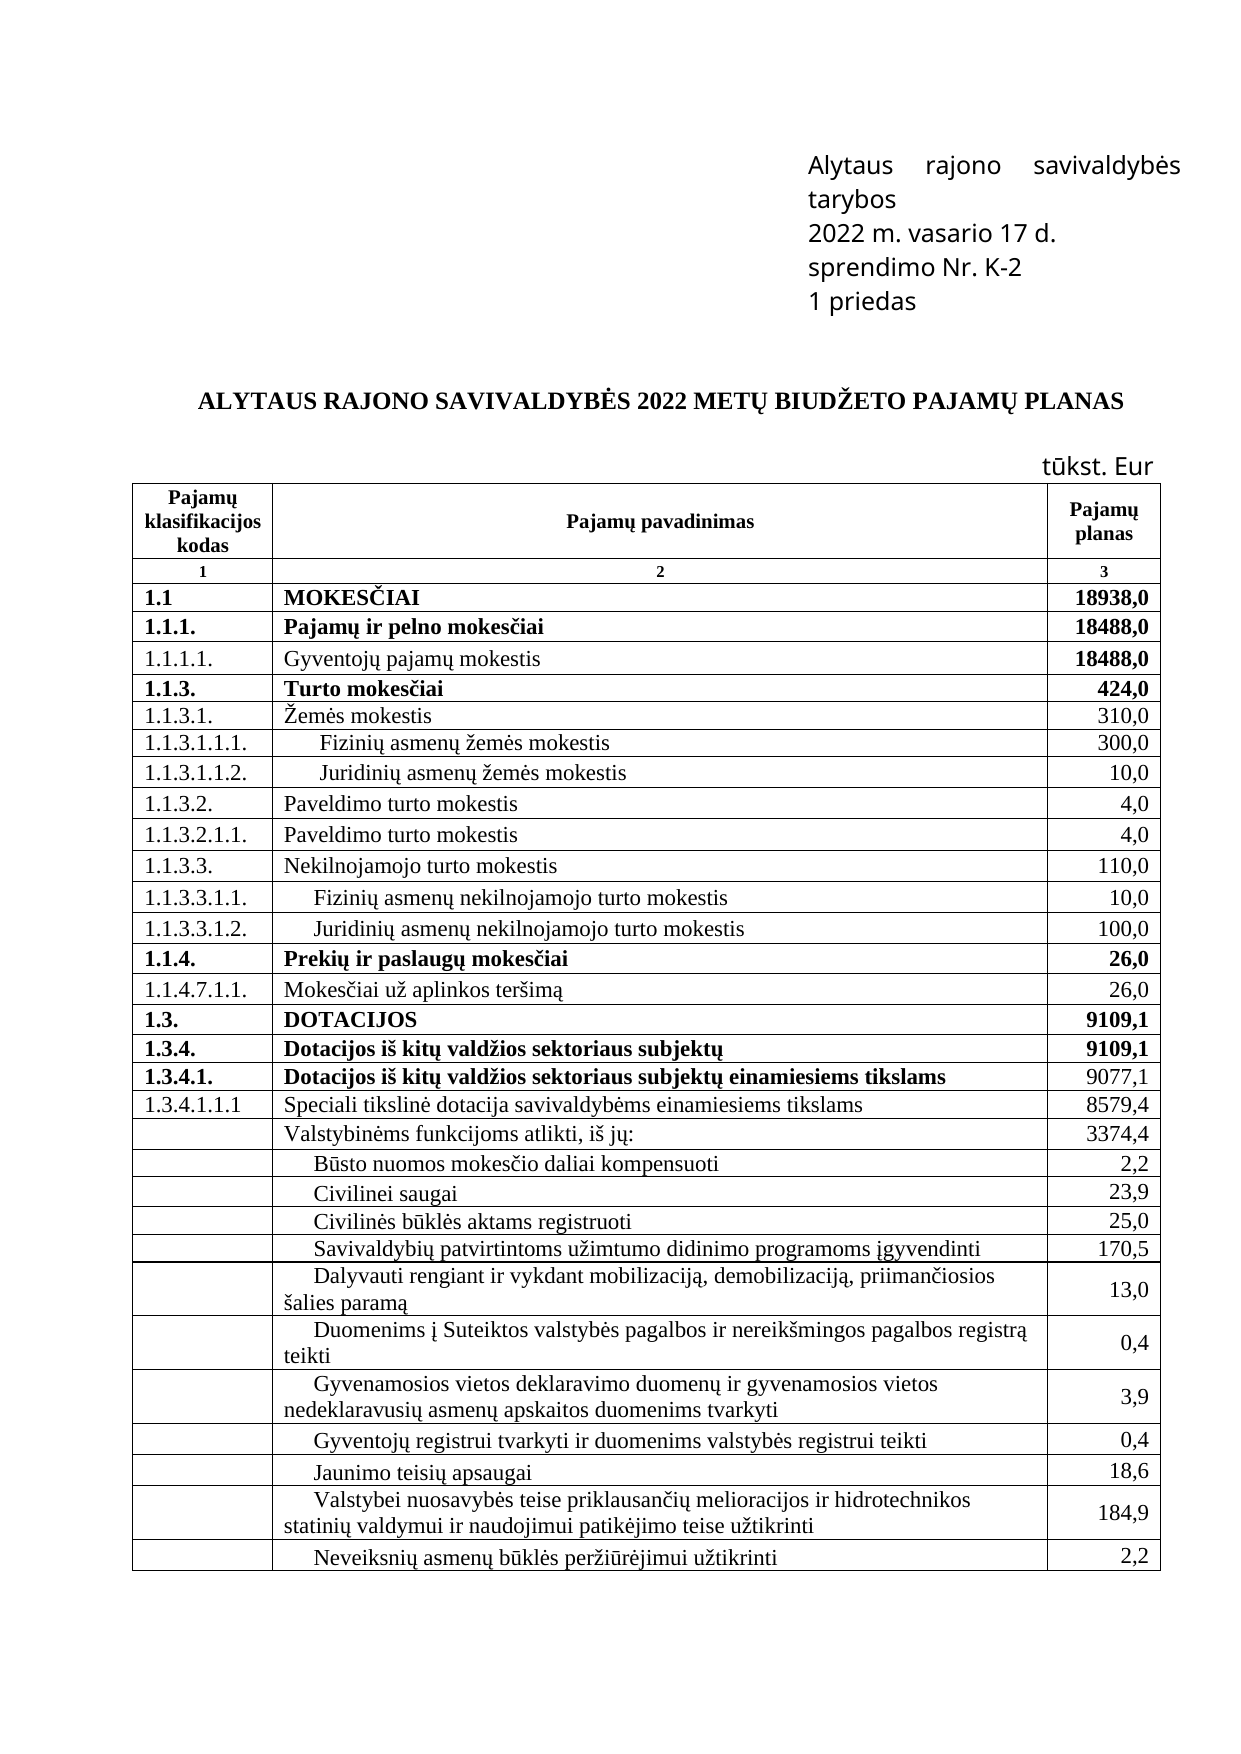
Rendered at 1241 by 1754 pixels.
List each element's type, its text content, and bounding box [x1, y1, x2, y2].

table_cell 2,2 [1048, 1540, 1160, 1570]
table_cell [1161, 1206, 1183, 1234]
table_cell 170,5 [1048, 1235, 1160, 1261]
table_cell Fizinių asmenų žemės mokestis [273, 730, 1047, 756]
table_cell 100,0 [1048, 913, 1160, 943]
table_cell [1161, 1234, 1183, 1261]
table_cell [1161, 818, 1183, 849]
table_cell Neveiksnių asmenų būklės peržiūrėjimui užtikrinti [273, 1540, 1047, 1570]
table_cell 3,9 [1048, 1370, 1160, 1423]
table_cell 1.1.3. [133, 675, 272, 701]
table_cell [1161, 701, 1183, 728]
table_cell [1161, 1118, 1183, 1149]
table_cell Civilinės būklės aktams registruoti [273, 1207, 1047, 1234]
text 1 priedas [808, 284, 1181, 318]
table_cell 13,0 [1048, 1263, 1160, 1315]
table_cell Dalyvauti rengiant ir vykdant mobilizaciją, demobilizaciją, priimančiosios šalies paramą [273, 1263, 1047, 1315]
table_cell Prekių ir paslaugų mokesčiai [273, 944, 1047, 973]
table_cell [133, 1486, 272, 1539]
table_cell 0,4 [1048, 1424, 1160, 1454]
table_cell Gyventojų registrui tvarkyti ir duomenims valstybės registrui teikti [273, 1424, 1047, 1454]
table_cell 8579,4 [1048, 1091, 1160, 1118]
text ALYTAUS RAJONO SAVIVALDYBĖS 2022 METŲ BIUDŽETO PAJAMŲ PLANAS [133, 386, 1189, 415]
table_cell [133, 1150, 272, 1176]
table_cell DOTACIJOS [273, 1005, 1047, 1034]
table_header [1161, 483, 1183, 523]
table_cell [133, 1263, 272, 1315]
table_cell Jaunimo teisių apsaugai [273, 1455, 1047, 1485]
table_cell [133, 1370, 272, 1423]
table_cell [1161, 850, 1183, 881]
table_cell 1.1.3.3. [133, 851, 272, 881]
table_cell 25,0 [1048, 1207, 1160, 1234]
table_cell [1161, 1423, 1183, 1454]
table_cell [1161, 1176, 1183, 1206]
table_cell Paveldimo turto mokestis [273, 788, 1047, 818]
table_cell 424,0 [1048, 675, 1160, 701]
table_cell [1161, 1261, 1183, 1315]
table_cell 18488,0 [1048, 612, 1160, 641]
table_cell 2,2 [1048, 1150, 1160, 1176]
table_cell [133, 1207, 272, 1234]
table_cell [1161, 641, 1183, 674]
table_cell 1.1.1. [133, 612, 272, 641]
table_cell [1161, 1090, 1183, 1118]
table_cell Savivaldybių patvirtintoms užimtumo didinimo programoms įgyvendinti [273, 1235, 1047, 1261]
table_cell [1161, 674, 1183, 701]
table_cell [1161, 1004, 1183, 1034]
table_cell 3374,4 [1048, 1119, 1160, 1149]
table_cell Valstybei nuosavybės teise priklausančių melioracijos ir hidrotechnikos statinių valdymui ir naudojimui patikėjimo teise užtikrinti [273, 1486, 1047, 1539]
table_cell [133, 1177, 272, 1206]
table_cell 18938,0 [1048, 584, 1160, 611]
table_cell [1161, 1315, 1183, 1369]
table_cell 1.1.4.7.1.1. [133, 974, 272, 1004]
table_cell [1161, 787, 1183, 818]
table_cell 9109,1 [1048, 1035, 1160, 1062]
table_cell 26,0 [1048, 944, 1160, 973]
table_cell [133, 1540, 272, 1570]
table_cell Speciali tikslinė dotacija savivaldybėms einamiesiems tikslams [273, 1091, 1047, 1118]
table_cell Paveldimo turto mokestis [273, 819, 1047, 849]
table_cell 18,6 [1048, 1455, 1160, 1485]
table_cell [1161, 583, 1183, 611]
table_cell 1.1.3.3.1.2. [133, 913, 272, 943]
table_cell [1161, 1369, 1183, 1423]
table_cell Pajamų ir pelno mokesčiai [273, 612, 1047, 641]
table_cell 2 [273, 559, 1047, 583]
text 2022 m. vasario 17 d. [808, 216, 1181, 250]
table_cell 1.3. [133, 1005, 272, 1034]
table_cell Nekilnojamojo turto mokestis [273, 851, 1047, 881]
table_cell 26,0 [1048, 974, 1160, 1004]
table_cell 1.1.3.1.1.2. [133, 757, 272, 787]
table_cell 0,4 [1048, 1316, 1160, 1369]
table_cell Dotacijos iš kitų valdžios sektoriaus subjektų [273, 1035, 1047, 1062]
table_cell Juridinių asmenų nekilnojamojo turto mokestis [273, 913, 1047, 943]
table_cell Gyvenamosios vietos deklaravimo duomenų ir gyvenamosios vietos nedeklaravusių asmenų apskaitos duomenims tvarkyti [273, 1370, 1047, 1423]
table_cell [133, 1235, 272, 1261]
table_cell 10,0 [1048, 882, 1160, 912]
table_cell [1161, 611, 1183, 641]
table_cell Būsto nuomos mokesčio daliai kompensuoti [273, 1150, 1047, 1176]
table_cell 4,0 [1048, 788, 1160, 818]
table_cell Turto mokesčiai [273, 675, 1047, 701]
table_cell 1.1 [133, 584, 272, 611]
table_cell Žemės mokestis [273, 702, 1047, 728]
table_cell [1161, 1485, 1183, 1539]
table_cell Mokesčiai už aplinkos teršimą [273, 974, 1047, 1004]
table_cell 9077,1 [1048, 1063, 1160, 1089]
table_cell 3 [1048, 559, 1160, 583]
table_cell MOKESČIAI [273, 584, 1047, 611]
text tūkst. Eur [133, 449, 1190, 483]
table_cell [133, 1455, 272, 1485]
text sprendimo Nr. K-2 [808, 250, 1181, 284]
table_cell Duomenims į Suteiktos valstybės pagalbos ir nereikšmingos pagalbos registrą teikti [273, 1316, 1047, 1369]
table_cell 1.1.3.1. [133, 702, 272, 728]
table_header Pajamų klasifikacijos kodas [133, 484, 272, 558]
table_cell 184,9 [1048, 1486, 1160, 1539]
table_cell 1.1.1.1. [133, 642, 272, 674]
table_cell [1161, 524, 1183, 558]
table_cell [1161, 943, 1183, 973]
table_cell 1.1.3.1.1.1. [133, 730, 272, 756]
table_cell [1161, 1034, 1183, 1062]
table_cell Juridinių asmenų žemės mokestis [273, 757, 1047, 787]
table_cell [133, 1424, 272, 1454]
table_cell [1161, 558, 1183, 583]
table_cell Valstybinėms funkcijoms atlikti, iš jų: [273, 1119, 1047, 1149]
table_cell 300,0 [1048, 730, 1160, 756]
table_cell 18488,0 [1048, 642, 1160, 674]
table_cell 4,0 [1048, 819, 1160, 849]
table_cell [1161, 1539, 1183, 1570]
table_cell Fizinių asmenų nekilnojamojo turto mokestis [273, 882, 1047, 912]
table_cell 1 [133, 559, 272, 583]
table_cell [1161, 912, 1183, 943]
table_cell [1161, 973, 1183, 1004]
table_cell 1.3.4.1.1.1 [133, 1091, 272, 1118]
table_cell 1.3.4. [133, 1035, 272, 1062]
table_cell [133, 1316, 272, 1369]
table_cell [1161, 1454, 1183, 1485]
text Alytaus rajono savivaldybės tarybos [808, 148, 1181, 216]
table_cell [1161, 1062, 1183, 1089]
table_cell [1161, 881, 1183, 912]
table_cell Dotacijos iš kitų valdžios sektoriaus subjektų einamiesiems tikslams [273, 1063, 1047, 1089]
table_cell Gyventojų pajamų mokestis [273, 642, 1047, 674]
table_cell 110,0 [1048, 851, 1160, 881]
table_cell [133, 1119, 272, 1149]
table_cell 9109,1 [1048, 1005, 1160, 1034]
table_cell [1161, 1149, 1183, 1176]
table_cell Civilinei saugai [273, 1177, 1047, 1206]
table_cell 310,0 [1048, 702, 1160, 728]
table_cell 23,9 [1048, 1177, 1160, 1206]
table_header Pajamų planas [1048, 484, 1160, 558]
table_cell 1.3.4.1. [133, 1063, 272, 1089]
table_header Pajamų pavadinimas [273, 484, 1047, 558]
table_cell 10,0 [1048, 757, 1160, 787]
table_cell 1.1.3.2.1.1. [133, 819, 272, 849]
table_cell 1.1.3.2. [133, 788, 272, 818]
table_cell [1161, 756, 1183, 787]
table_cell [1161, 729, 1183, 756]
table_cell 1.1.3.3.1.1. [133, 882, 272, 912]
table_cell 1.1.4. [133, 944, 272, 973]
